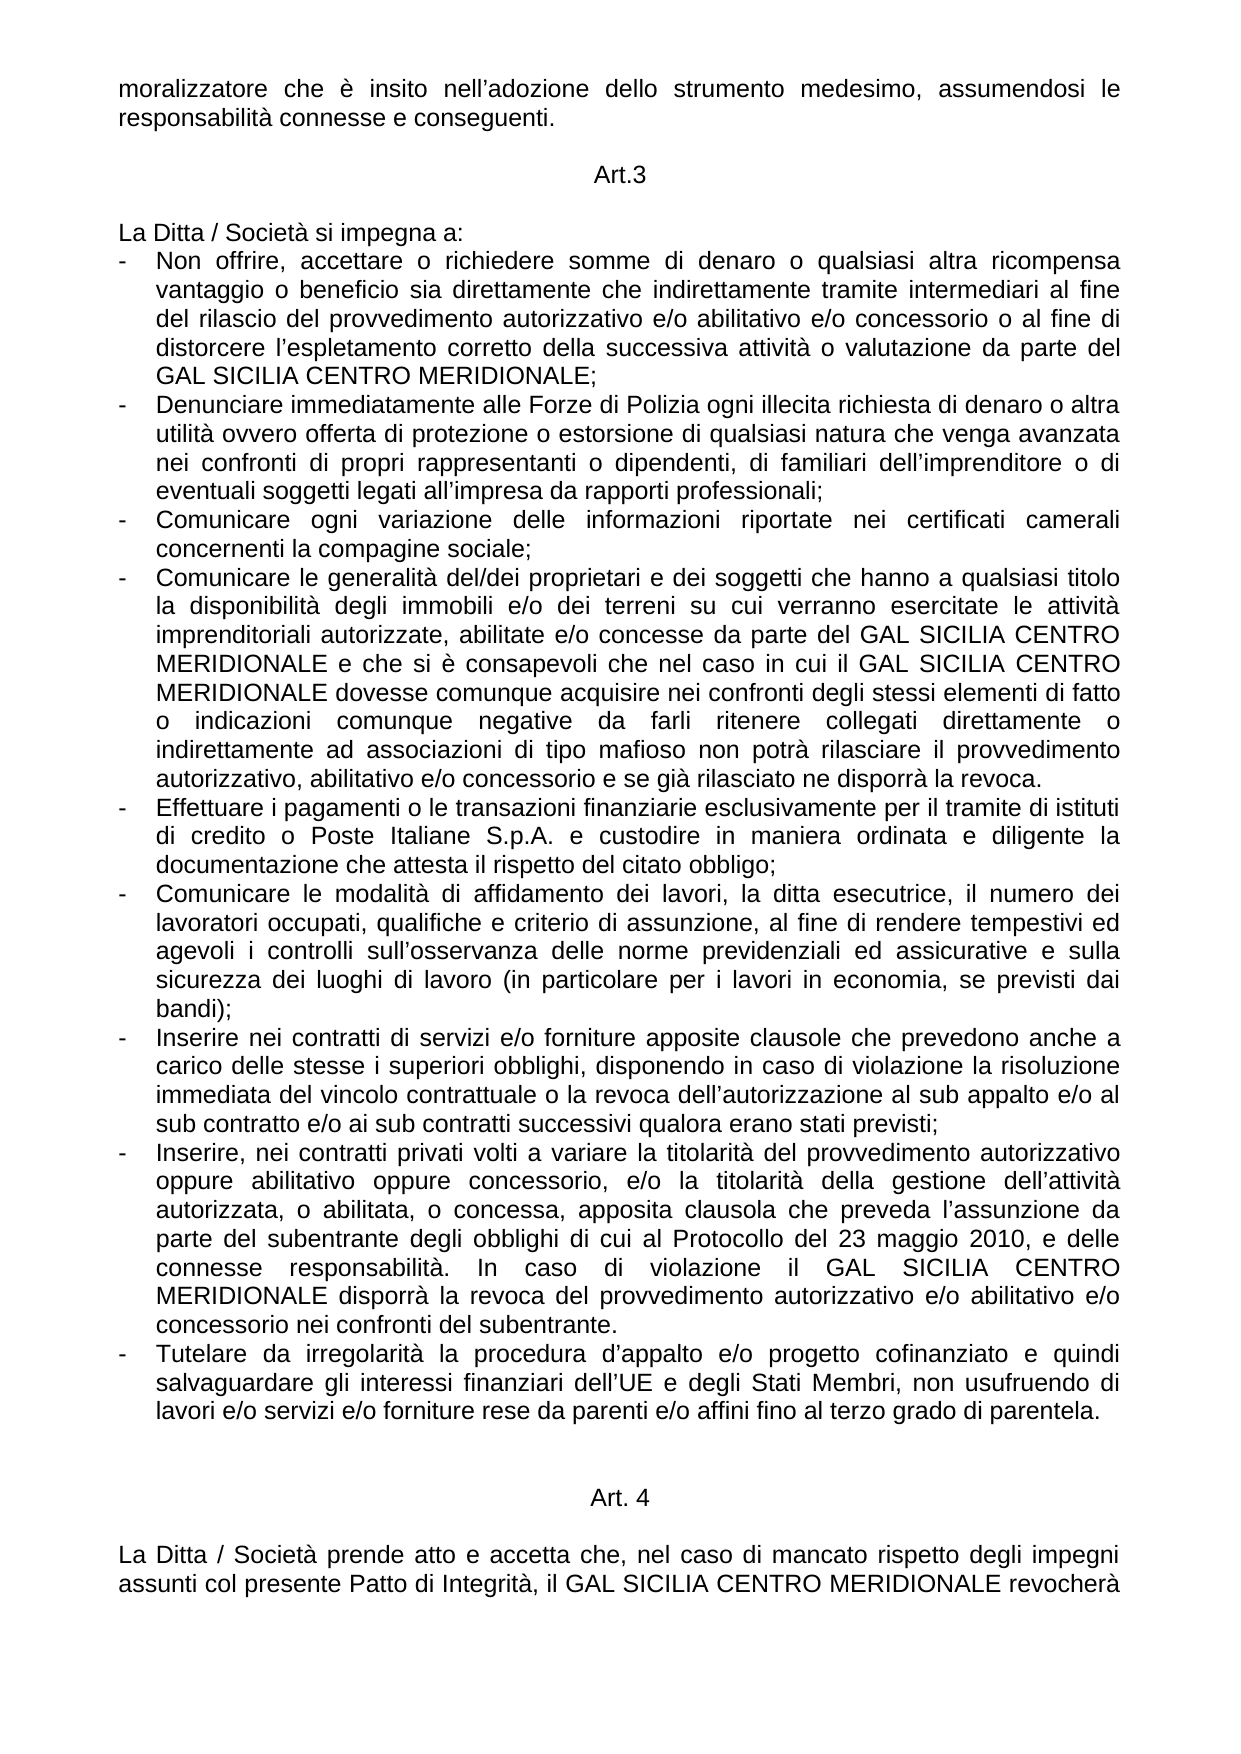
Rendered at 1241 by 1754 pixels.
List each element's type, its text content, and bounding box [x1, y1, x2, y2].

list Inserire, nei contratti privati volti a variare la titolarità del provvedimento autorizzativo oppure abilitativo oppure concessorio, e/o la titolarità della gestione dell’attività autorizzata, o abilitata, o concessa, apposita clausola che preveda l’assunzione da parte del subentrante degli obblighi di cui al Protocollo del 23 maggio 2010, e delle connesse responsabilità. In caso di violazione il GAL SICILIA CENTRO MERIDIONALE disporrà la revoca del provvedimento autorizzativo e/o abilitativo e/o concessorio nei confronti del subentrante. [118, 1138, 1122, 1339]
text Art. 4 [118, 1483, 1122, 1511]
list Denunciare immediatamente alle Forze di Polizia ogni illecita richiesta di denaro o altra utilità ovvero offerta di protezione o estorsione di qualsiasi natura che venga avanzata nei confronti di propri rappresentanti o dipendenti, di familiari dell’imprenditore o di eventuali soggetti legati all’impresa da rapporti professionali; [118, 390, 1122, 505]
list Comunicare le modalità di affidamento dei lavori, la ditta esecutrice, il numero dei lavoratori occupati, qualifiche e criterio di assunzione, al fine di rendere tempestivi ed agevoli i controlli sull’osservanza delle norme previdenziali ed assicurative e sulla sicurezza dei luoghi di lavoro (in particolare per i lavori in economia, se previsti dai bandi); [118, 879, 1122, 1023]
list Comunicare ogni variazione delle informazioni riportate nei certificati camerali concernenti la compagine sociale; [118, 505, 1122, 563]
list Non offrire, accettare o richiedere somme di denaro o qualsiasi altra ricompensa vantaggio o beneficio sia direttamente che indirettamente tramite intermediari al fine del rilascio del provvedimento autorizzativo e/o abilitativo e/o concessorio o al fine di distorcere l’espletamento corretto della successiva attività o valutazione da parte del GAL SICILIA CENTRO MERIDIONALE; [118, 246, 1122, 390]
text moralizzatore che è insito nell’adozione dello strumento medesimo, assumendosi le responsabilità connesse e conseguenti. [118, 74, 1122, 131]
list Effettuare i pagamenti o le transazioni finanziarie esclusivamente per il tramite di istituti di credito o Poste Italiane S.p.A. e custodire in maniera ordinata e diligente la documentazione che attesta il rispetto del citato obbligo; [118, 793, 1122, 879]
list Tutelare da irregolarità la procedura d’appalto e/o progetto cofinanziato e quindi salvaguardare gli interessi finanziari dell’UE e degli Stati Membri, non usufruendo di lavori e/o servizi e/o forniture rese da parenti e/o affini fino al terzo grado di parentela. [118, 1339, 1122, 1425]
list Inserire nei contratti di servizi e/o forniture apposite clausole che prevedono anche a carico delle stesse i superiori obblighi, disponendo in caso di violazione la risoluzione immediata del vincolo contrattuale o la revoca dell’autorizzazione al sub appalto e/o al sub contratto e/o ai sub contratti successivi qualora erano stati previsti; [118, 1023, 1122, 1138]
text La Ditta / Società si impegna a: [118, 218, 1122, 246]
list Comunicare le generalità del/dei proprietari e dei soggetti che hanno a qualsiasi titolo la disponibilità degli immobili e/o dei terreni su cui verranno esercitate le attività imprenditoriali autorizzate, abilitate e/o concesse da parte del GAL SICILIA CENTRO MERIDIONALE e che si è consapevoli che nel caso in cui il GAL SICILIA CENTRO MERIDIONALE dovesse comunque acquisire nei confronti degli stessi elementi di fatto o indicazioni comunque negative da farli ritenere collegati direttamente o indirettamente ad associazioni di tipo mafioso non potrà rilasciare il provvedimento autorizzativo, abilitativo e/o concessorio e se già rilasciato ne disporrà la revoca. [118, 563, 1122, 793]
text La Ditta / Società prende atto e accetta che, nel caso di mancato rispetto degli impegni assunti col presente Patto di Integrità, il GAL SICILIA CENTRO MERIDIONALE revocherà [118, 1540, 1122, 1598]
text Art.3 [118, 160, 1122, 189]
